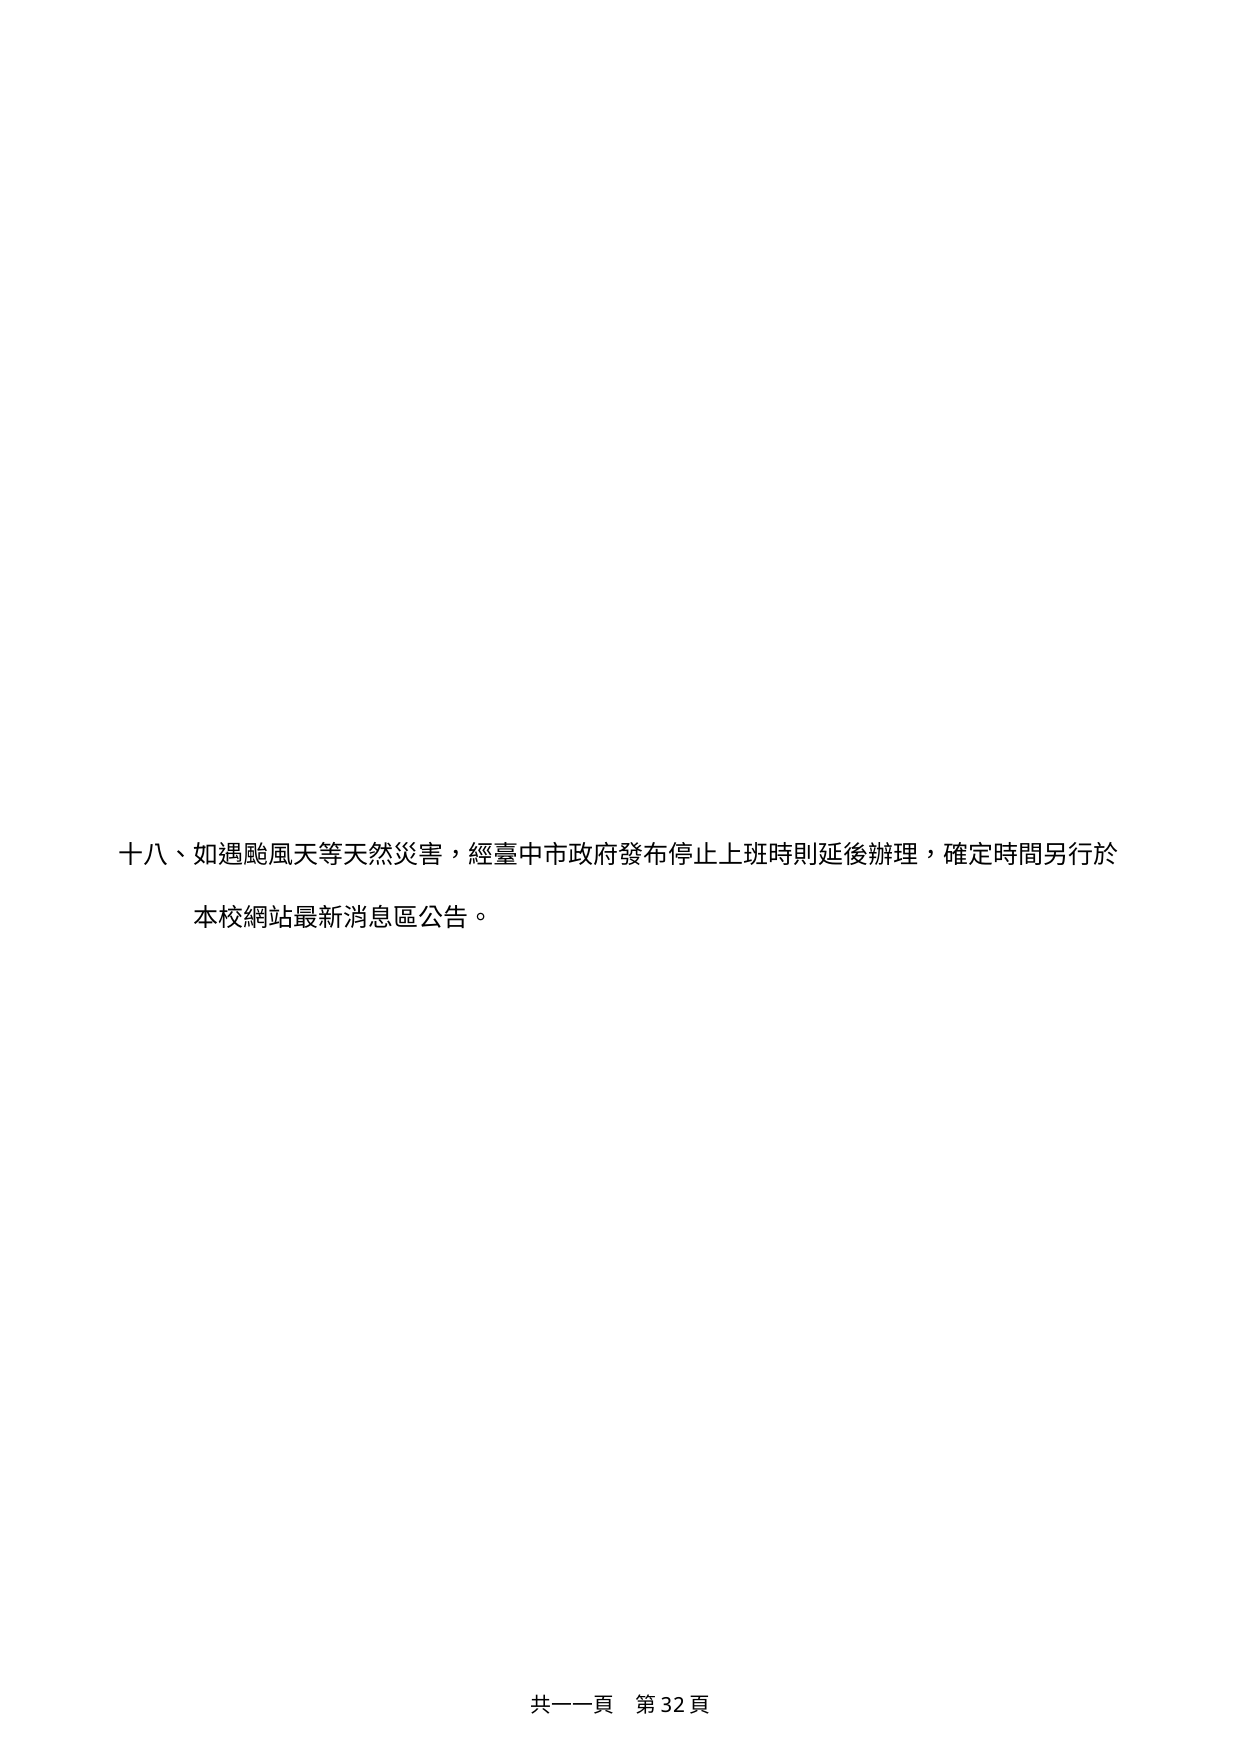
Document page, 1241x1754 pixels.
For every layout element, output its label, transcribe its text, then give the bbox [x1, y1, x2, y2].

text 十八、如遇颱風天等天然災害，經臺中市政府發布停止上班時則延後辦理，確定時間另行於本校網站最新消息區公告。 [118, 811, 1122, 936]
